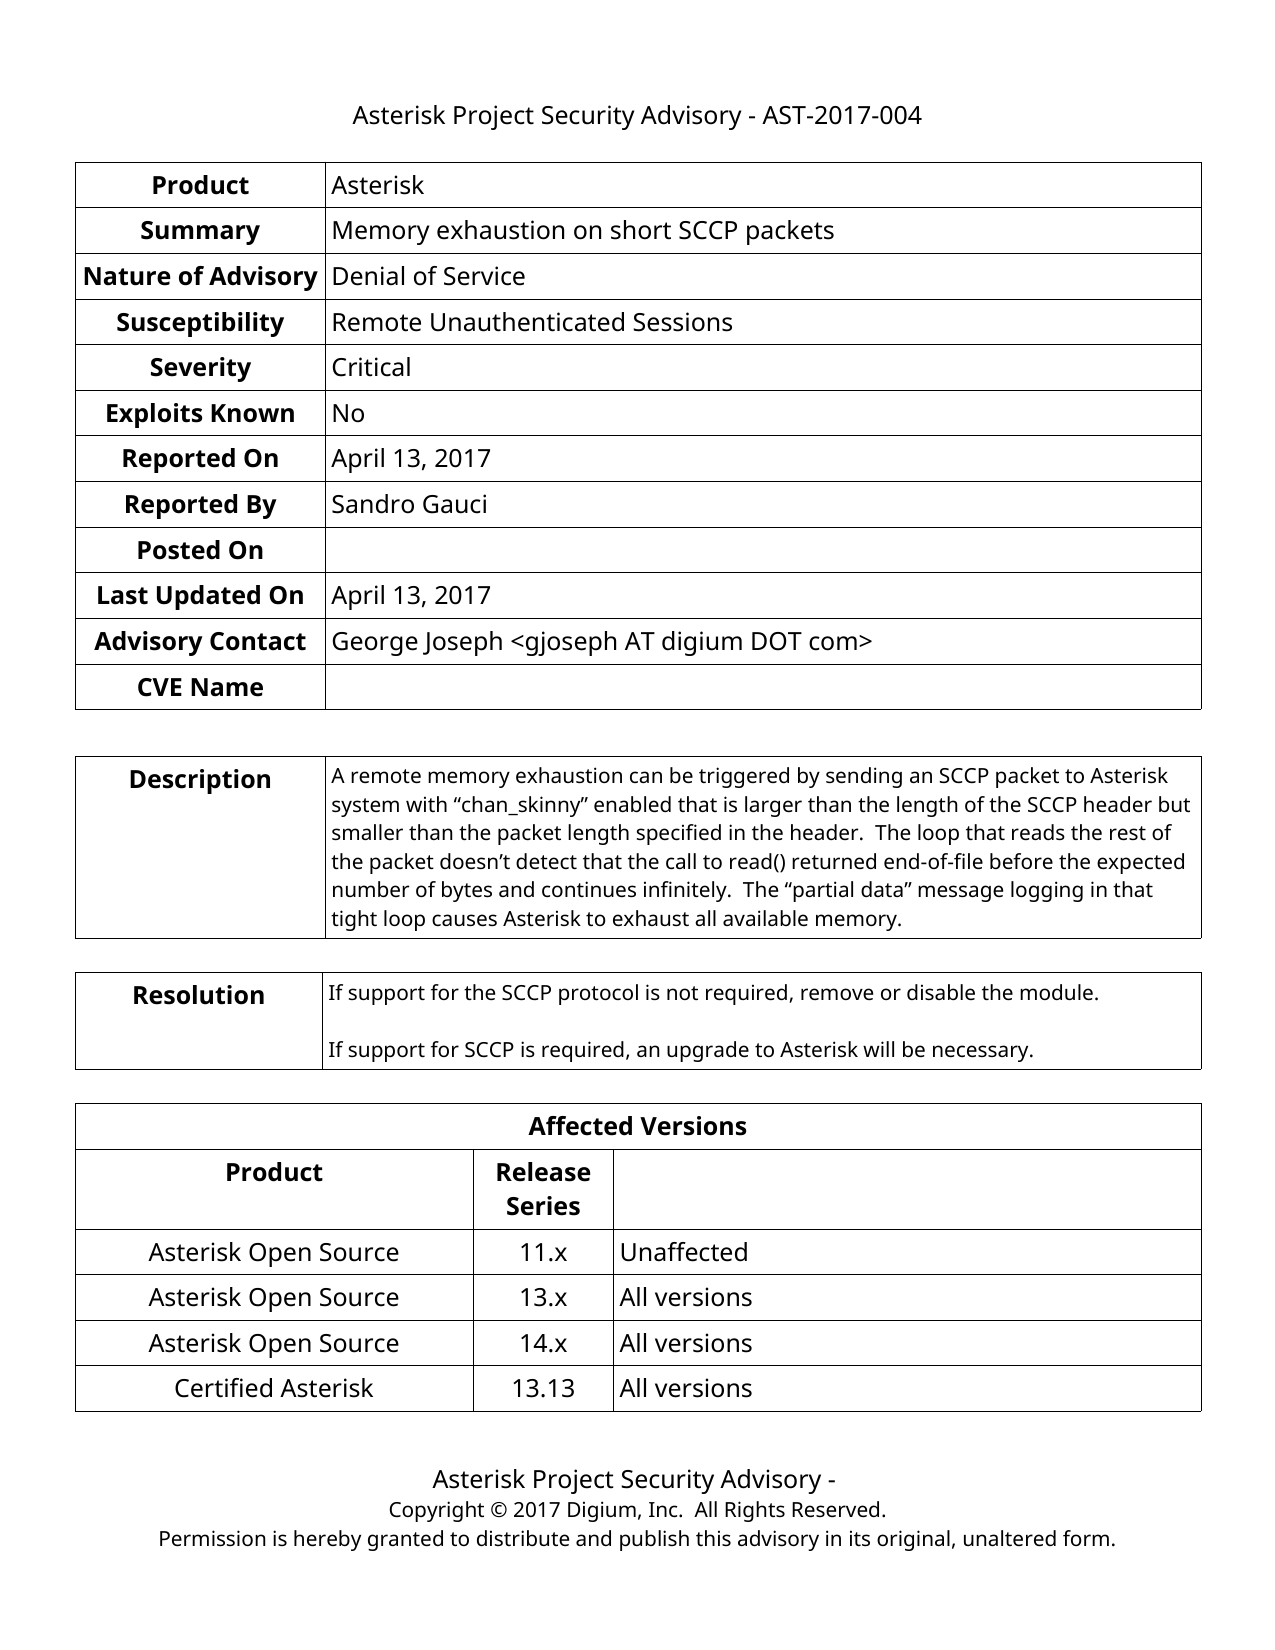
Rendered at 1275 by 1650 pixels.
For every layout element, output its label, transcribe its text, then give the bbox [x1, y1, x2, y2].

table_cell Last Updated On [76, 573, 325, 618]
table_cell Reported By [76, 482, 325, 527]
table_cell Reported On [76, 436, 325, 481]
table_cell Susceptibility [76, 300, 325, 344]
table_cell Advisory Contact [76, 619, 325, 663]
table_header Description [76, 757, 325, 938]
table_cell George Joseph <gjoseph AT digium DOT com> [326, 619, 1201, 663]
table_cell 14.x [474, 1321, 613, 1365]
table_header Resolution [76, 973, 322, 1069]
table_header Asterisk [326, 163, 1201, 207]
table_cell Certified Asterisk [76, 1366, 473, 1411]
table_cell CVE Name [76, 665, 325, 709]
table_cell Exploits Known [76, 391, 325, 435]
table_cell Critical [326, 345, 1201, 390]
table_header If support for the SCCP protocol is not required, remove or disable the module. If support for SCCP is required, an upgrade to Asterisk will be necessary. [323, 973, 1201, 1069]
table_cell Summary [76, 208, 325, 253]
table_cell 11.x [474, 1230, 613, 1274]
table_cell All versions [614, 1321, 1201, 1365]
table_cell Release Series [474, 1150, 613, 1228]
table_cell Unaffected [614, 1230, 1201, 1274]
table_cell Sandro Gauci [326, 482, 1201, 527]
table_header Product [76, 163, 325, 207]
table_cell [614, 1150, 1201, 1228]
table_cell April 13, 2017 [326, 436, 1201, 481]
table_cell Nature of Advisory [76, 254, 325, 298]
table_cell [326, 665, 1201, 709]
table_cell Remote Unauthenticated Sessions [326, 300, 1201, 344]
table_cell Memory exhaustion on short SCCP packets [326, 208, 1201, 253]
table_cell All versions [614, 1275, 1201, 1320]
table_cell Asterisk Open Source [76, 1275, 473, 1320]
table_cell 13.x [474, 1275, 613, 1320]
table_cell Posted On [76, 528, 325, 572]
table_cell Denial of Service [326, 254, 1201, 298]
table_cell 13.13 [474, 1366, 613, 1411]
table_cell Asterisk Open Source [76, 1321, 473, 1365]
table_header Affected Versions [76, 1104, 1201, 1149]
table_cell No [326, 391, 1201, 435]
table_cell Asterisk Open Source [76, 1230, 473, 1274]
table_cell Product [76, 1150, 473, 1228]
table_cell [326, 528, 1201, 572]
table_cell April 13, 2017 [326, 573, 1201, 618]
table_header A remote memory exhaustion can be triggered by sending an SCCP packet to Asterisk system with “chan_skinny” enabled that is larger than the length of the SCCP header but smaller than the packet length specified in the header. The loop that reads the rest of the packet doesn’t detect that the call to read() returned end-of-file before the expected number of bytes and continues infinitely. The “partial data” message logging in that tight loop causes Asterisk to exhaust all available memory. [326, 757, 1201, 938]
table_cell All versions [614, 1366, 1201, 1411]
table_cell Severity [76, 345, 325, 390]
